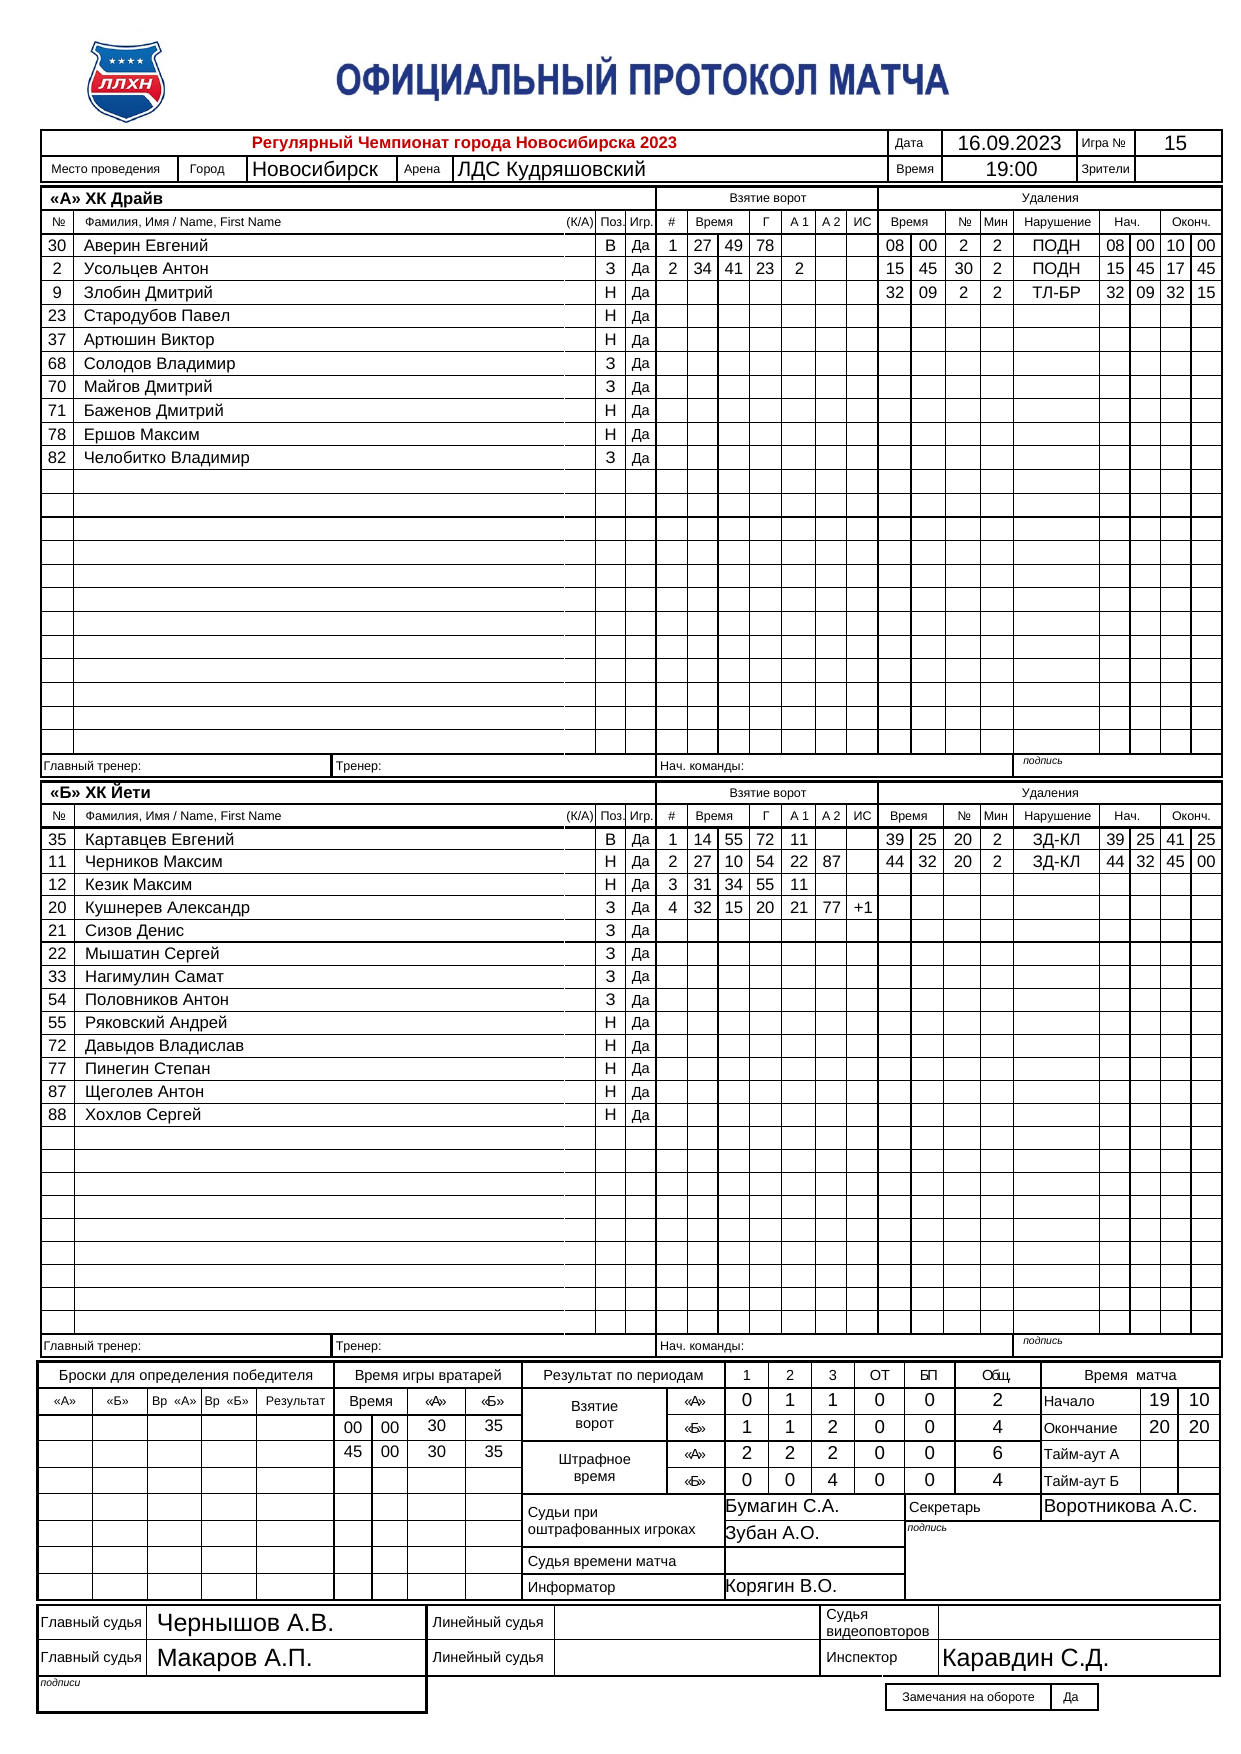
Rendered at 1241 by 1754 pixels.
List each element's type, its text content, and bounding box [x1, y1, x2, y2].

table_cell [565, 446, 595, 469]
table_cell [1100, 1288, 1129, 1310]
table_cell [946, 376, 980, 398]
table_cell [75, 1265, 564, 1287]
table_cell [981, 1311, 1013, 1333]
table_cell [816, 989, 846, 1011]
table_cell 23 [42, 305, 73, 327]
table_cell Солодов Владимир [74, 352, 564, 374]
table_cell Новосибирск [248, 157, 396, 181]
table_cell [1161, 966, 1190, 987]
table_cell [944, 1288, 980, 1310]
table_cell [879, 446, 910, 469]
table_cell [688, 352, 717, 374]
table_cell Зрители [1078, 157, 1134, 181]
table_cell [782, 1035, 815, 1057]
table_cell Кушнерев Александр [75, 896, 564, 918]
table_cell [816, 470, 846, 493]
table_cell [1161, 565, 1190, 587]
table_cell [750, 494, 781, 516]
table_cell [879, 1173, 910, 1195]
table_header Общ. [956, 1363, 1040, 1387]
table_cell 10 [719, 850, 749, 872]
table_cell [1131, 1219, 1160, 1241]
table_cell [879, 636, 910, 658]
table_cell [565, 989, 595, 1011]
table_cell З [596, 989, 625, 1011]
table_cell Главный судья [39, 1606, 146, 1639]
table_cell [42, 1127, 74, 1149]
table_cell [1131, 683, 1160, 706]
table_cell [912, 518, 945, 540]
table_cell Да [626, 235, 655, 256]
table_cell Н [596, 305, 625, 327]
table_cell З [596, 896, 625, 918]
table_cell [946, 683, 980, 706]
table_cell [879, 683, 910, 706]
table_cell [847, 257, 877, 280]
table_cell [946, 494, 980, 516]
table_header Удаления [879, 783, 1221, 803]
table_cell [148, 1441, 201, 1467]
table_cell [946, 707, 980, 729]
table_cell [879, 943, 910, 964]
table_cell [847, 1058, 877, 1079]
table_cell Артюшин Виктор [74, 328, 564, 351]
table_cell З [596, 966, 625, 987]
table_cell [816, 683, 846, 706]
table_cell [1192, 399, 1221, 422]
table_cell [847, 235, 877, 256]
table_cell [565, 1288, 595, 1310]
table_cell [565, 943, 595, 964]
table_cell [847, 943, 877, 964]
table_cell [688, 943, 717, 964]
table_cell [939, 1606, 1219, 1639]
table_cell [688, 612, 717, 634]
table_cell [1136, 157, 1221, 181]
table_cell 0 [769, 1468, 811, 1493]
table_cell [657, 494, 687, 516]
table_cell [1100, 966, 1129, 987]
table_cell 22 [42, 943, 74, 964]
table_cell [981, 636, 1013, 658]
table_cell 39 [879, 829, 910, 849]
table_cell Н [596, 281, 625, 303]
table_cell Штрафное время [523, 1442, 666, 1493]
table_cell «Б» [93, 1389, 147, 1413]
table_cell [75, 1219, 564, 1241]
table_cell [565, 1127, 595, 1149]
table_cell [1014, 446, 1099, 469]
table_cell [719, 565, 749, 587]
table_cell [981, 518, 1013, 540]
table_cell [596, 659, 625, 682]
table_cell [688, 305, 717, 327]
table_cell [1192, 730, 1221, 753]
table_cell [1014, 943, 1099, 964]
table_cell [1131, 565, 1160, 587]
table_cell [688, 1012, 717, 1033]
table_cell [688, 1058, 717, 1079]
table_cell подпись [1014, 755, 1221, 776]
table_cell [373, 1468, 407, 1493]
table_cell [816, 588, 846, 611]
table_cell Да [626, 376, 655, 398]
table_cell [1161, 920, 1190, 941]
table_cell Да [626, 829, 655, 849]
table_cell 2 [946, 281, 980, 303]
table_cell Нач. [1100, 211, 1160, 233]
table_cell [565, 966, 595, 987]
table_cell [847, 423, 877, 445]
table_cell [847, 1127, 877, 1149]
table_cell [596, 1196, 625, 1218]
table_cell [847, 829, 877, 849]
table_cell [1100, 659, 1129, 682]
table_cell 1 [769, 1389, 811, 1413]
table_cell [74, 541, 564, 564]
table_cell [750, 1104, 781, 1126]
table_cell [912, 659, 945, 682]
table_cell 39 [1100, 829, 1129, 849]
table_cell Да [626, 1058, 655, 1079]
table_cell [1100, 1196, 1129, 1218]
table_cell [816, 636, 846, 658]
table_cell [912, 376, 945, 398]
table_cell [782, 518, 815, 540]
table_cell [912, 612, 945, 634]
table_header 15 [1136, 131, 1221, 155]
table_cell [912, 1288, 943, 1310]
table_cell [782, 1150, 815, 1172]
table_cell Н [596, 1035, 625, 1057]
table_cell [1131, 636, 1160, 658]
table_header БП [905, 1363, 954, 1387]
table_cell [1192, 896, 1221, 918]
table_cell [657, 683, 687, 706]
table_cell Н [596, 1058, 625, 1079]
table_cell [816, 829, 846, 849]
table_cell [373, 1574, 407, 1599]
table_cell [879, 565, 910, 587]
table_cell [1100, 1173, 1129, 1195]
table_cell 32 [1161, 281, 1190, 303]
table_cell Корягин В.О. [726, 1575, 904, 1599]
table_cell [847, 518, 877, 540]
table_cell [1192, 494, 1221, 516]
table_cell подпись [1014, 1335, 1221, 1356]
table_cell (К/А) [565, 805, 595, 826]
table_cell [688, 588, 717, 611]
table_cell [879, 494, 910, 516]
table_cell [1014, 305, 1099, 327]
table_cell 0 [855, 1389, 904, 1413]
table_cell [1014, 541, 1099, 564]
table_cell [1131, 1265, 1160, 1287]
table_cell [42, 707, 73, 729]
table_cell [1131, 1058, 1160, 1079]
table_cell Картавцев Евгений [75, 829, 564, 849]
table_cell [1014, 707, 1099, 729]
table_cell 32 [879, 281, 910, 303]
table_cell [202, 1547, 256, 1573]
table_cell [879, 1265, 910, 1287]
table_cell [981, 1012, 1013, 1033]
table_cell 72 [750, 829, 781, 849]
table_cell [1161, 588, 1190, 611]
table_cell [596, 1265, 625, 1287]
table_cell Н [596, 1012, 625, 1033]
table_header Взятие ворот [657, 188, 877, 209]
table_cell [719, 1104, 749, 1126]
table_cell 0 [905, 1389, 954, 1413]
table_cell [912, 1035, 943, 1057]
table_cell [847, 1219, 877, 1241]
table_cell [912, 423, 945, 445]
table_cell Да [626, 257, 655, 280]
table_cell 54 [42, 989, 74, 1011]
table_cell [93, 1416, 147, 1440]
table_cell 4 [956, 1468, 1040, 1493]
table_cell [74, 659, 564, 682]
table_cell [626, 470, 655, 493]
table_cell [1192, 966, 1221, 987]
table_cell [565, 612, 595, 634]
table_cell [1192, 1104, 1221, 1126]
table_cell подпись [906, 1522, 1219, 1599]
table_cell [981, 1081, 1013, 1103]
table_cell [74, 730, 564, 753]
table_header Регулярный Чемпионат города Новосибирска 2023 [42, 131, 887, 155]
table_cell [782, 1219, 815, 1241]
table_cell Судья времени матча [523, 1548, 724, 1573]
table_cell [847, 1104, 877, 1126]
table_cell [74, 565, 564, 587]
table_cell [750, 966, 781, 987]
table_cell [816, 1150, 846, 1172]
table_cell [816, 920, 846, 941]
table_cell [981, 943, 1013, 964]
table_cell [847, 989, 877, 1011]
table_cell [657, 541, 687, 564]
table_cell [782, 1058, 815, 1079]
table_cell [1131, 446, 1160, 469]
table_cell [879, 1081, 910, 1103]
table_cell 00 [373, 1441, 407, 1467]
table_cell [944, 1058, 980, 1079]
table_cell [816, 1104, 846, 1126]
table_cell [565, 352, 595, 374]
table_cell [657, 1150, 687, 1172]
table_cell [565, 1196, 595, 1218]
table_cell Стародубов Павел [74, 305, 564, 327]
table_cell [782, 989, 815, 1011]
table_cell [1014, 1288, 1099, 1310]
table_cell 88 [42, 1104, 74, 1126]
table_cell [1192, 1173, 1221, 1195]
table_cell [1131, 707, 1160, 729]
table_cell [1192, 1035, 1221, 1057]
table_cell [750, 281, 781, 303]
table_cell [847, 1196, 877, 1218]
table_cell [1014, 376, 1099, 398]
table_cell 2 [981, 235, 1013, 256]
table_cell [719, 707, 749, 729]
table_cell [879, 920, 910, 941]
table_cell А 1 [782, 211, 815, 233]
table_cell 34 [719, 874, 749, 895]
table_cell [1100, 541, 1129, 564]
table_cell [782, 352, 815, 374]
table_cell З [596, 257, 625, 280]
table_cell Окончание [1042, 1415, 1140, 1440]
table_cell [912, 966, 943, 987]
table_cell [626, 565, 655, 587]
table_cell [93, 1574, 147, 1599]
table_header Дата [889, 131, 941, 155]
table_cell [912, 1265, 943, 1287]
table_cell [1100, 1104, 1129, 1126]
table_cell З [596, 943, 625, 964]
table_cell [626, 518, 655, 540]
table_cell [782, 1127, 815, 1149]
table_cell [1100, 874, 1129, 895]
table_cell 3 [657, 874, 687, 895]
table_cell [1192, 612, 1221, 634]
table_cell 71 [42, 399, 73, 422]
table_cell [565, 1150, 595, 1172]
table_cell [719, 1150, 749, 1172]
table_cell 77 [816, 896, 846, 918]
table_cell 14 [688, 829, 717, 849]
table_cell [847, 399, 877, 422]
table_cell [335, 1468, 371, 1493]
table_cell [912, 636, 945, 658]
table_cell [782, 707, 815, 729]
table_cell [981, 966, 1013, 987]
table_cell № [42, 805, 74, 826]
table_cell [565, 541, 595, 564]
table_cell [688, 1242, 717, 1264]
table_cell [1192, 636, 1221, 658]
table_cell [981, 1196, 1013, 1218]
table_cell [847, 1288, 877, 1310]
table_cell 45 [912, 257, 945, 280]
table_cell «А» [39, 1389, 92, 1413]
table_cell Да [626, 352, 655, 374]
table_cell [335, 1574, 371, 1599]
table_cell [981, 707, 1013, 729]
table_cell Воротникова А.С. [1042, 1495, 1219, 1520]
table_cell [912, 874, 943, 895]
table_cell Челобитко Владимир [74, 446, 564, 469]
table_cell [719, 920, 749, 941]
table_cell [847, 565, 877, 587]
table_cell [688, 920, 717, 941]
table_cell [847, 1012, 877, 1033]
table_cell [912, 541, 945, 564]
table_cell [816, 659, 846, 682]
table_cell [1192, 1081, 1221, 1103]
table_cell 25 [1192, 829, 1221, 849]
table_cell № [944, 805, 980, 826]
table_cell [1161, 328, 1190, 351]
table_cell [782, 1265, 815, 1287]
table_cell [565, 470, 595, 493]
table_cell 20 [1179, 1415, 1219, 1440]
table_cell [596, 1242, 625, 1264]
table_cell [912, 1104, 943, 1126]
table_cell [1131, 328, 1160, 351]
table_cell [847, 494, 877, 516]
table_cell [688, 1081, 717, 1103]
table_cell Да [626, 281, 655, 303]
table_cell [719, 376, 749, 398]
table_cell [944, 1127, 980, 1149]
table_cell [946, 423, 980, 445]
table_cell [1161, 636, 1190, 658]
table_cell [879, 612, 910, 634]
table_cell [847, 850, 877, 872]
table_cell [981, 423, 1013, 445]
table_cell 70 [42, 376, 73, 398]
table_cell [335, 1494, 371, 1520]
table_cell [719, 352, 749, 374]
table_cell 09 [912, 281, 945, 303]
table_cell [626, 1219, 655, 1241]
table_cell [202, 1494, 256, 1520]
table_cell [657, 565, 687, 587]
table_cell [74, 470, 564, 493]
table_cell [782, 966, 815, 987]
table_cell З [596, 376, 625, 398]
table_cell [74, 612, 564, 634]
table_cell [1100, 494, 1129, 516]
table_cell 41 [719, 257, 749, 280]
table_cell 2 [812, 1442, 854, 1467]
table_cell [257, 1494, 333, 1520]
table_cell Да [626, 423, 655, 445]
table_cell [750, 1173, 781, 1195]
table_cell [912, 1150, 943, 1172]
table_cell [782, 1288, 815, 1310]
table_cell [1100, 1012, 1129, 1033]
table_cell Черников Максим [75, 850, 564, 872]
table_cell 55 [719, 829, 749, 849]
table_cell Время [879, 211, 945, 233]
table_cell [1131, 494, 1160, 516]
table_cell [626, 1242, 655, 1264]
table_cell [565, 257, 595, 280]
table_cell [1131, 352, 1160, 374]
table_cell [719, 423, 749, 445]
table_cell [657, 1219, 687, 1241]
table_cell Сизов Денис [75, 920, 564, 941]
table_cell 44 [1100, 850, 1129, 872]
table_cell [719, 1081, 749, 1103]
table_cell Начало [1042, 1389, 1140, 1413]
table_cell [1014, 470, 1099, 493]
table_cell 20 [944, 829, 980, 849]
table_cell 2 [726, 1442, 768, 1467]
table_cell [782, 920, 815, 941]
table_cell [1192, 1150, 1221, 1172]
table_cell [912, 896, 943, 918]
table_cell [565, 494, 595, 516]
table_cell [981, 920, 1013, 941]
table_cell [750, 352, 781, 374]
table_cell Поз. [596, 211, 625, 233]
table_cell [596, 541, 625, 564]
table_cell [1014, 1127, 1099, 1149]
table_cell [719, 1242, 749, 1264]
table_cell [946, 328, 980, 351]
table_cell [719, 1265, 749, 1287]
table_cell [750, 1219, 781, 1241]
table_cell Игр. [626, 805, 655, 826]
table_cell [816, 1196, 846, 1218]
table_cell [657, 305, 687, 327]
table_cell 45 [1131, 257, 1160, 280]
table_cell [1161, 1058, 1190, 1079]
table_cell Да [626, 943, 655, 964]
table_cell [944, 1173, 980, 1195]
table_cell [719, 588, 749, 611]
table_cell [1131, 659, 1160, 682]
table_cell [879, 707, 910, 729]
table_cell [879, 352, 910, 374]
table_cell Оконч. [1161, 805, 1221, 826]
table_cell [688, 328, 717, 351]
table_cell [596, 636, 625, 658]
table_cell 0 [855, 1442, 904, 1467]
table_cell А 1 [782, 805, 815, 826]
table_cell [688, 281, 717, 303]
table_cell [75, 1150, 564, 1172]
table_cell 31 [688, 874, 717, 895]
table_cell [1192, 943, 1221, 964]
table_cell [912, 707, 945, 729]
table_cell [202, 1521, 256, 1546]
table_cell [719, 636, 749, 658]
table_cell [719, 446, 749, 469]
table_cell [750, 1012, 781, 1033]
table_cell [816, 943, 846, 964]
table_cell Игр. [626, 211, 655, 233]
table_cell [912, 1196, 943, 1218]
table_cell [1100, 1035, 1129, 1057]
table_cell [847, 920, 877, 941]
table_cell [1131, 588, 1160, 611]
table_cell [981, 399, 1013, 422]
table_cell [912, 1058, 943, 1079]
table_cell [626, 494, 655, 516]
table_cell [1192, 683, 1221, 706]
table_cell [688, 966, 717, 987]
table_cell [912, 470, 945, 493]
table_header Удаления [879, 188, 1221, 209]
table_cell Кезик Максим [75, 874, 564, 895]
table_cell [816, 352, 846, 374]
table_cell [657, 943, 687, 964]
table_cell [565, 1219, 595, 1241]
table_cell [1192, 588, 1221, 611]
table_cell 6 [956, 1442, 1040, 1467]
table_cell [816, 730, 846, 753]
table_cell [981, 494, 1013, 516]
table_cell ИС [847, 805, 877, 826]
table_cell 0 [905, 1415, 954, 1440]
table_cell [1192, 518, 1221, 540]
table_cell Да [626, 920, 655, 941]
table_cell 25 [1131, 829, 1160, 849]
table_cell [1014, 874, 1099, 895]
table_cell [657, 1012, 687, 1033]
table_cell [750, 1265, 781, 1287]
table_cell 0 [855, 1468, 904, 1493]
table_cell [42, 612, 73, 634]
table_cell [719, 1196, 749, 1218]
table_cell [1100, 1058, 1129, 1079]
table_cell 0 [726, 1389, 768, 1413]
table_cell [750, 470, 781, 493]
table_cell [657, 989, 687, 1011]
table_cell [657, 1311, 687, 1333]
table_cell [1014, 1058, 1099, 1079]
table_cell [428, 1677, 882, 1711]
table_cell [981, 874, 1013, 895]
table_cell [565, 730, 595, 753]
table_cell [1131, 612, 1160, 634]
table_cell [879, 305, 910, 327]
table_cell (К/А) [565, 211, 595, 233]
table_cell [565, 659, 595, 682]
table_cell [782, 494, 815, 516]
table_cell [657, 612, 687, 634]
table_cell [981, 896, 1013, 918]
table_header «Б» ХК Йети [42, 783, 655, 803]
table_cell [719, 399, 749, 422]
table_cell [688, 423, 717, 445]
table_cell [750, 636, 781, 658]
table_cell [782, 636, 815, 658]
table_cell [1014, 328, 1099, 351]
table_cell [944, 1150, 980, 1172]
table_cell [148, 1468, 201, 1493]
table_cell [1161, 470, 1190, 493]
table_cell [719, 1311, 749, 1333]
table_cell [750, 943, 781, 964]
table_cell [74, 707, 564, 729]
table_cell [1141, 1468, 1177, 1493]
table_cell [1014, 1219, 1099, 1241]
table_cell [42, 1196, 74, 1218]
table_cell [1192, 1311, 1221, 1333]
table_cell [816, 235, 846, 256]
table_cell [626, 730, 655, 753]
table_cell 35 [466, 1416, 521, 1440]
table_cell 78 [750, 235, 781, 256]
table_cell Да [626, 446, 655, 469]
table_header Взятие ворот [657, 783, 877, 803]
table_cell [408, 1521, 465, 1546]
table_cell [782, 683, 815, 706]
table_cell [750, 376, 781, 398]
table_cell [912, 446, 945, 469]
table_cell [879, 966, 910, 987]
table_cell ПОДН [1014, 257, 1099, 280]
table_cell [42, 1173, 74, 1195]
table_cell [1131, 1173, 1160, 1195]
table_cell [750, 1058, 781, 1079]
table_cell [335, 1547, 371, 1573]
table_cell [750, 1242, 781, 1264]
table_cell [879, 1219, 910, 1241]
table_cell [555, 1640, 819, 1675]
table_cell 2 [782, 257, 815, 280]
table_cell Да [626, 305, 655, 327]
table_cell [750, 1127, 781, 1149]
table_cell [1014, 989, 1099, 1011]
table_cell [1100, 1265, 1129, 1287]
table_cell [944, 943, 980, 964]
table_cell [257, 1574, 333, 1599]
table_cell [1161, 1173, 1190, 1195]
table_cell 00 [373, 1416, 407, 1440]
table_cell [626, 1196, 655, 1218]
table_cell [565, 1035, 595, 1057]
table_cell [912, 565, 945, 587]
table_cell [879, 1035, 910, 1057]
table_cell 68 [42, 352, 73, 374]
table_cell 0 [905, 1442, 954, 1467]
table_cell [782, 1081, 815, 1103]
table_cell [565, 1058, 595, 1079]
table_cell [981, 1104, 1013, 1126]
table_cell [847, 1311, 877, 1333]
table_cell [466, 1547, 521, 1573]
table_cell Город [179, 157, 246, 181]
table_cell [1014, 636, 1099, 658]
table_cell [782, 399, 815, 422]
table_cell [1192, 376, 1221, 398]
table_cell [1131, 1196, 1160, 1218]
table_cell [1192, 920, 1221, 941]
table_header 2 [769, 1363, 811, 1387]
table_cell [373, 1494, 407, 1520]
table_cell [847, 730, 877, 753]
table_cell З [596, 352, 625, 374]
table_cell [912, 683, 945, 706]
table_cell [912, 989, 943, 1011]
table_cell [912, 1127, 943, 1149]
table_cell [981, 1219, 1013, 1241]
table_cell Зубан А.О. [726, 1521, 904, 1546]
table_cell [816, 1127, 846, 1149]
table_cell Вр «Б» [202, 1389, 256, 1413]
table_cell [1100, 565, 1129, 587]
table_cell [1100, 896, 1129, 918]
table_cell [1192, 470, 1221, 493]
table_cell [93, 1547, 147, 1573]
table_cell [74, 636, 564, 658]
table_cell [879, 874, 910, 895]
table_cell [257, 1416, 333, 1440]
table_cell [719, 1058, 749, 1079]
table_cell 35 [42, 829, 74, 849]
table_cell [596, 1173, 625, 1195]
table_cell [688, 470, 717, 493]
table_cell [1192, 565, 1221, 587]
table_cell [719, 943, 749, 964]
table_cell 37 [42, 328, 73, 351]
table_cell [1131, 1104, 1160, 1126]
table_cell [816, 565, 846, 587]
table_cell [1192, 989, 1221, 1011]
table_cell [1100, 423, 1129, 445]
table_cell [1192, 1196, 1221, 1218]
table_cell 2 [657, 850, 687, 872]
table_cell [626, 659, 655, 682]
table_cell А 2 [816, 805, 846, 826]
table_cell Мин [981, 211, 1013, 233]
table_cell [1131, 966, 1160, 987]
table_cell [782, 446, 815, 469]
table_cell «Б » [466, 1389, 521, 1413]
table_cell [657, 659, 687, 682]
table_cell [719, 1127, 749, 1149]
table_cell [944, 874, 980, 895]
table_cell [912, 494, 945, 516]
table_cell [719, 1012, 749, 1033]
table_cell [750, 707, 781, 729]
table_cell [1100, 470, 1129, 493]
table_cell [782, 281, 815, 303]
table_cell [657, 446, 687, 469]
table_header Время игры вратарей [335, 1363, 521, 1387]
table_cell [596, 683, 625, 706]
table_cell [816, 257, 846, 280]
table_cell [946, 612, 980, 634]
table_cell 2 [981, 850, 1013, 872]
table_cell Тайм-аут Б [1042, 1468, 1140, 1493]
table_cell [657, 1081, 687, 1103]
table_cell [42, 1219, 74, 1241]
table_cell [1014, 565, 1099, 587]
table_cell [1014, 1012, 1099, 1033]
table_cell [1161, 518, 1190, 540]
table_cell Главный судья [39, 1640, 146, 1675]
table_cell 22 [782, 850, 815, 872]
table_cell [1014, 423, 1099, 445]
table_cell [719, 966, 749, 987]
table_cell 2 [981, 257, 1013, 280]
table_cell [565, 328, 595, 351]
table_cell [750, 565, 781, 587]
table_cell [981, 470, 1013, 493]
table_cell [565, 1012, 595, 1033]
table_cell 44 [879, 850, 910, 872]
table_cell [565, 281, 595, 303]
table_cell [719, 1219, 749, 1241]
table_cell [981, 659, 1013, 682]
table_cell [981, 328, 1013, 351]
table_cell 30 [408, 1416, 465, 1440]
table_cell [1161, 423, 1190, 445]
table_cell [148, 1521, 201, 1546]
table_cell [1161, 612, 1190, 634]
table_cell [1161, 989, 1190, 1011]
table_cell [596, 518, 625, 540]
table_cell Арена [398, 157, 452, 181]
table_cell [816, 707, 846, 729]
table_cell Время [889, 157, 941, 181]
table_cell [782, 1173, 815, 1195]
table_cell [688, 989, 717, 1011]
table_cell [657, 707, 687, 729]
table_cell [1131, 1012, 1160, 1033]
table_cell [565, 305, 595, 327]
table_cell [912, 328, 945, 351]
table_cell [750, 541, 781, 564]
table_cell [75, 1173, 564, 1195]
table_cell [1131, 376, 1160, 398]
table_cell [1099, 1682, 1220, 1711]
table_cell [565, 1081, 595, 1103]
table_cell 30 [42, 235, 73, 256]
table_cell [782, 612, 815, 634]
table_cell [657, 1173, 687, 1195]
table_cell 30 [946, 257, 980, 280]
table_header 1 [726, 1363, 768, 1387]
table_cell [847, 612, 877, 634]
table_cell 19 [1141, 1389, 1177, 1413]
table_cell [1131, 896, 1160, 918]
table_cell 55 [750, 874, 781, 895]
table_cell 15 [719, 896, 749, 918]
table_cell [750, 1311, 781, 1333]
table_cell [148, 1574, 201, 1599]
table_cell [981, 1035, 1013, 1057]
table_cell [719, 730, 749, 753]
table_cell [688, 659, 717, 682]
table_cell Линейный судья [428, 1606, 554, 1639]
table_cell [879, 1196, 910, 1218]
table_cell [596, 612, 625, 634]
table_cell [1161, 943, 1190, 964]
table_cell [944, 1265, 980, 1287]
table_cell [782, 470, 815, 493]
table_cell [1100, 1081, 1129, 1103]
table_cell [981, 1173, 1013, 1195]
table_cell Макаров А.П. [147, 1640, 425, 1675]
table_cell [750, 1288, 781, 1310]
table_cell [981, 683, 1013, 706]
table_cell [1192, 1127, 1221, 1149]
table_cell [1100, 328, 1129, 351]
table_cell [39, 1494, 92, 1520]
table_cell [981, 588, 1013, 611]
table_cell [1014, 1035, 1099, 1057]
table_cell [1131, 399, 1160, 422]
table_cell [75, 1242, 564, 1264]
table_cell [688, 1196, 717, 1218]
table_cell [1131, 305, 1160, 327]
table_cell [688, 1219, 717, 1241]
table_cell [847, 588, 877, 611]
table_cell [946, 518, 980, 540]
table_cell [782, 1196, 815, 1218]
table_cell [946, 305, 980, 327]
table_cell [1014, 730, 1099, 753]
table_cell [626, 1265, 655, 1287]
table_cell [879, 376, 910, 398]
table_cell [719, 1288, 749, 1310]
table_cell [1192, 1219, 1221, 1241]
table_cell [1161, 1127, 1190, 1149]
table_cell [202, 1574, 256, 1599]
table_cell Время [688, 805, 749, 826]
table_cell [782, 328, 815, 351]
table_cell [1014, 588, 1099, 611]
table_cell [657, 1265, 687, 1287]
table_cell [596, 494, 625, 516]
table_cell [816, 328, 846, 351]
table_cell [657, 399, 687, 422]
table_cell [1161, 683, 1190, 706]
table_cell [688, 1127, 717, 1149]
table_cell Судья видеоповторов [821, 1606, 938, 1639]
table_cell [257, 1547, 333, 1573]
table_cell В [596, 829, 625, 849]
table_cell [847, 1150, 877, 1172]
table_cell 10 [1161, 235, 1190, 256]
table_cell Да [626, 399, 655, 422]
table_cell [565, 376, 595, 398]
table_cell [626, 636, 655, 658]
table_cell [879, 399, 910, 422]
table_cell Да [626, 1012, 655, 1033]
table_cell Н [596, 874, 625, 895]
table_cell Хохлов Сергей [75, 1104, 564, 1126]
table_cell [847, 446, 877, 469]
table_cell [1131, 1311, 1160, 1333]
table_cell Н [596, 1081, 625, 1103]
table_cell [981, 1058, 1013, 1079]
table_cell [981, 612, 1013, 634]
table_cell [1131, 989, 1160, 1011]
table_cell [657, 730, 687, 753]
table_cell Секретарь [906, 1495, 1040, 1520]
table_cell [202, 1416, 256, 1440]
table_cell [816, 874, 846, 895]
table_cell [719, 683, 749, 706]
table_cell Время [879, 805, 943, 826]
table_cell [626, 1173, 655, 1195]
table_cell 11 [42, 850, 74, 872]
table_cell [1161, 305, 1190, 327]
table_cell [944, 1012, 980, 1033]
table_cell Инспектор [821, 1640, 938, 1675]
table_cell [39, 1468, 92, 1493]
table_cell [596, 470, 625, 493]
table_cell [879, 1311, 910, 1333]
table_cell [750, 920, 781, 941]
table_cell [657, 1196, 687, 1218]
table_cell Главный тренер: [42, 1335, 330, 1356]
table_cell 19:00 [943, 157, 1076, 181]
table_cell Главный тренер: [42, 755, 330, 776]
table_cell [912, 588, 945, 611]
table_cell [565, 683, 595, 706]
table_cell Информатор [523, 1575, 724, 1599]
table_cell [1192, 1265, 1221, 1287]
table_cell [847, 1035, 877, 1057]
table_cell 55 [42, 1012, 74, 1033]
table_cell [596, 1311, 625, 1333]
table_cell Щеголев Антон [75, 1081, 564, 1103]
table_cell 1 [657, 829, 687, 849]
table_cell [782, 1242, 815, 1264]
table_cell [1131, 423, 1160, 445]
table_cell [1131, 874, 1160, 895]
table_cell 20 [944, 850, 980, 872]
table_cell [879, 1104, 910, 1126]
table_cell [944, 966, 980, 987]
table_cell [816, 494, 846, 516]
table_cell Фамилия, Имя / Name, First Name [74, 211, 565, 233]
table_cell Половников Антон [75, 989, 564, 1011]
table_cell [879, 659, 910, 682]
table_cell [816, 281, 846, 303]
table_cell [944, 920, 980, 941]
table_cell Н [596, 850, 625, 872]
table_cell [1100, 730, 1129, 753]
table_cell [1014, 1196, 1099, 1218]
table_cell [944, 1104, 980, 1126]
table_cell [946, 399, 980, 422]
table_cell Да [626, 1035, 655, 1057]
table_cell 1 [769, 1415, 811, 1440]
table_cell [1192, 305, 1221, 327]
table_header Да [1052, 1685, 1097, 1709]
table_cell [944, 1196, 980, 1218]
table_cell [750, 612, 781, 634]
table_cell [719, 989, 749, 1011]
table_cell Мышатин Сергей [75, 943, 564, 964]
table_cell 00 [1192, 850, 1221, 872]
table_cell Ряковский Андрей [75, 1012, 564, 1033]
table_cell [688, 565, 717, 587]
table_cell [944, 896, 980, 918]
table_cell [657, 423, 687, 445]
table_cell [1014, 1081, 1099, 1103]
table_cell [1131, 1127, 1160, 1149]
table_cell 4 [812, 1468, 854, 1493]
table_cell [944, 1311, 980, 1333]
table_cell [816, 399, 846, 422]
table_cell [1179, 1468, 1219, 1493]
table_cell [946, 730, 980, 753]
table_cell [1161, 376, 1190, 398]
table_cell Да [626, 896, 655, 918]
table_cell [688, 636, 717, 658]
table_cell З [596, 446, 625, 469]
table_cell [750, 423, 781, 445]
table_cell [750, 305, 781, 327]
table_cell +1 [847, 896, 877, 918]
table_cell № [42, 211, 73, 233]
table_cell [879, 328, 910, 351]
table_cell [596, 1150, 625, 1172]
table_cell [1131, 1150, 1160, 1172]
table_cell [946, 470, 980, 493]
table_cell [719, 328, 749, 351]
table_cell # [657, 805, 687, 826]
table_cell [93, 1441, 147, 1467]
table_cell [688, 683, 717, 706]
table_cell 45 [335, 1441, 371, 1467]
table_cell [42, 683, 73, 706]
table_cell [719, 281, 749, 303]
table_cell [1100, 636, 1129, 658]
table_cell [1192, 874, 1221, 895]
table_cell [816, 541, 846, 564]
table_cell [782, 423, 815, 445]
table_cell [565, 707, 595, 729]
table_cell Да [626, 989, 655, 1011]
table_cell [657, 1058, 687, 1079]
table_cell [879, 1012, 910, 1033]
table_cell [408, 1574, 465, 1599]
table_cell 4 [657, 896, 687, 918]
table_cell [1161, 659, 1190, 682]
table_cell 33 [42, 966, 74, 987]
table_cell [688, 1311, 717, 1333]
table_cell [657, 1035, 687, 1057]
table_cell [1014, 1150, 1099, 1172]
table_cell [847, 1081, 877, 1103]
table_cell [719, 470, 749, 493]
table_cell [1014, 920, 1099, 941]
table_cell [782, 305, 815, 327]
table_cell [816, 423, 846, 445]
table_cell [42, 1311, 74, 1333]
table_cell [626, 1150, 655, 1172]
table_cell [1131, 1081, 1160, 1103]
table_cell [981, 989, 1013, 1011]
table_cell [782, 659, 815, 682]
table_cell [688, 1150, 717, 1172]
table_cell [782, 943, 815, 964]
table_header Игра № [1078, 131, 1134, 155]
table_cell Да [626, 966, 655, 987]
table_cell [782, 541, 815, 564]
table_cell [1014, 683, 1099, 706]
table_cell 0 [855, 1415, 904, 1440]
table_cell [626, 1311, 655, 1333]
table_cell [847, 281, 877, 303]
table_cell 32 [1100, 281, 1129, 303]
table_cell [750, 518, 781, 540]
table_cell [42, 1242, 74, 1264]
table_cell [688, 1288, 717, 1310]
table_cell [1192, 1242, 1221, 1264]
table_cell [1014, 896, 1099, 918]
table_cell [1161, 399, 1190, 422]
table_cell [847, 541, 877, 564]
table_cell [657, 920, 687, 941]
table_cell «Б» [668, 1468, 724, 1493]
table_cell [782, 588, 815, 611]
table_cell [74, 683, 564, 706]
table_cell З [596, 920, 625, 941]
table_cell [879, 989, 910, 1011]
table_cell [1014, 1242, 1099, 1264]
table_cell [408, 1494, 465, 1520]
table_cell [1100, 1150, 1129, 1172]
table_cell [626, 683, 655, 706]
table_cell [912, 1081, 943, 1103]
table_cell [1100, 376, 1129, 398]
table_header Результат по периодам [523, 1363, 724, 1387]
table_cell [816, 612, 846, 634]
table_cell [1192, 328, 1221, 351]
table_cell [596, 707, 625, 729]
table_cell [202, 1468, 256, 1493]
table_cell Н [596, 399, 625, 422]
table_cell [1131, 518, 1160, 540]
table_cell [946, 565, 980, 587]
table_cell Бумагин С.А. [726, 1495, 904, 1520]
table_cell [1100, 399, 1129, 422]
table_cell 25 [912, 829, 943, 849]
table_cell [879, 588, 910, 611]
table_cell Место проведения [42, 157, 177, 181]
table_cell Вр «А» [148, 1389, 201, 1413]
table_cell [1192, 659, 1221, 682]
table_cell ЗД-КЛ [1014, 850, 1099, 872]
table_cell [1100, 588, 1129, 611]
table_cell 2 [946, 235, 980, 256]
table_cell [1100, 612, 1129, 634]
table_cell [981, 1265, 1013, 1287]
table_cell [1161, 1035, 1190, 1057]
table_cell [816, 1081, 846, 1103]
table_cell [596, 1288, 625, 1310]
table_cell [257, 1521, 333, 1546]
table_cell [565, 423, 595, 445]
table_cell [596, 1127, 625, 1149]
table_cell 08 [879, 235, 910, 256]
table_cell [93, 1521, 147, 1546]
table_cell подписи [39, 1677, 425, 1711]
table_cell 20 [42, 896, 74, 918]
table_cell «Б» [668, 1415, 724, 1440]
table_cell [981, 352, 1013, 374]
table_cell Тренер: [333, 1335, 655, 1356]
table_cell Злобин Дмитрий [74, 281, 564, 303]
table_cell ПОДН [1014, 235, 1099, 256]
table_cell [688, 541, 717, 564]
table_cell [39, 1574, 92, 1599]
table_cell [847, 1265, 877, 1287]
table_cell [981, 730, 1013, 753]
table_cell [1192, 423, 1221, 445]
table_cell [626, 707, 655, 729]
table_cell [750, 446, 781, 469]
table_cell [1131, 920, 1160, 941]
table_cell [981, 1127, 1013, 1149]
table_cell 1 [657, 235, 687, 256]
table_cell [42, 636, 73, 658]
table_cell [816, 1242, 846, 1264]
table_cell 4 [956, 1415, 1040, 1440]
table_cell 2 [956, 1389, 1040, 1413]
table_cell [1100, 1219, 1129, 1241]
table_cell 0 [905, 1468, 954, 1493]
table_cell 15 [879, 257, 910, 280]
table_cell 10 [1179, 1389, 1219, 1413]
table_cell [1014, 1104, 1099, 1126]
table_header Замечания на обороте [887, 1685, 1050, 1709]
table_cell [657, 470, 687, 493]
table_cell Нач. [1100, 805, 1160, 826]
table_cell [981, 1288, 1013, 1310]
table_cell [657, 636, 687, 658]
table_cell [1161, 541, 1190, 564]
table_cell [688, 376, 717, 398]
table_cell Нагимулин Самат [75, 966, 564, 987]
table_cell [1100, 518, 1129, 540]
table_cell В [596, 235, 625, 256]
table_cell Чернышов А.В. [147, 1606, 425, 1639]
table_cell [1161, 1311, 1190, 1333]
table_cell [816, 1012, 846, 1033]
table_cell [946, 659, 980, 682]
table_cell 20 [750, 896, 781, 918]
table_cell [912, 943, 943, 964]
table_cell [719, 305, 749, 327]
table_cell [1100, 683, 1129, 706]
table_cell [944, 1219, 980, 1241]
table_cell [42, 1288, 74, 1310]
table_cell [42, 588, 73, 611]
table_cell [719, 1035, 749, 1057]
table_cell [1131, 470, 1160, 493]
table_cell [657, 966, 687, 987]
table_cell [944, 989, 980, 1011]
table_cell 2 [657, 257, 687, 280]
table_cell [816, 966, 846, 987]
table_cell 78 [42, 423, 73, 445]
table_cell 00 [1131, 235, 1160, 256]
table_cell [1141, 1441, 1177, 1467]
table_header «А» ХК Драйв [42, 188, 655, 209]
table_cell [1131, 943, 1160, 964]
table_cell [1192, 446, 1221, 469]
table_cell «А» [408, 1389, 465, 1413]
table_cell Майгов Дмитрий [74, 376, 564, 398]
table_cell 2 [981, 281, 1013, 303]
table_cell Нач. команды: [657, 1335, 1012, 1356]
table_cell [1100, 1242, 1129, 1264]
table_cell Взятие ворот [523, 1389, 666, 1440]
table_cell [1100, 352, 1129, 374]
table_header 3 [812, 1363, 854, 1387]
table_cell [74, 518, 564, 540]
table_cell [626, 612, 655, 634]
table_cell [719, 518, 749, 540]
table_cell [879, 470, 910, 493]
table_cell [565, 399, 595, 422]
table_cell [981, 541, 1013, 564]
table_cell 11 [782, 829, 815, 849]
table_cell [596, 1219, 625, 1241]
table_cell [1014, 494, 1099, 516]
table_cell [782, 376, 815, 398]
table_cell [1161, 896, 1190, 918]
table_cell 2 [981, 829, 1013, 849]
table_cell [1161, 1150, 1190, 1172]
table_cell [42, 541, 73, 564]
table_cell [981, 446, 1013, 469]
table_cell [657, 588, 687, 611]
table_cell [39, 1521, 92, 1546]
table_cell [879, 1150, 910, 1172]
table_cell [981, 1242, 1013, 1264]
table_cell [1100, 305, 1129, 327]
table_cell [1131, 1035, 1160, 1057]
table_cell [879, 730, 910, 753]
table_cell [946, 352, 980, 374]
table_cell [42, 730, 73, 753]
table_cell [1100, 920, 1129, 941]
table_cell Аверин Евгений [74, 235, 564, 256]
table_cell [847, 376, 877, 398]
table_cell [1161, 874, 1190, 895]
table_cell [912, 1242, 943, 1264]
table_cell [782, 565, 815, 587]
table_cell [719, 494, 749, 516]
table_cell [750, 588, 781, 611]
table_cell [466, 1574, 521, 1599]
table_cell [42, 659, 73, 682]
table_cell [1100, 989, 1129, 1011]
table_cell [688, 730, 717, 753]
table_cell [39, 1547, 92, 1573]
table_cell [148, 1494, 201, 1520]
table_cell 21 [782, 896, 815, 918]
table_cell [912, 1311, 943, 1333]
table_cell [1161, 1081, 1190, 1103]
table_cell [883, 1677, 1220, 1681]
table_cell [981, 565, 1013, 587]
table_cell [1161, 1219, 1190, 1241]
table_cell [1161, 1196, 1190, 1218]
table_cell [657, 1127, 687, 1149]
table_cell [1192, 1058, 1221, 1079]
table_cell [1014, 1173, 1099, 1195]
table_cell [816, 1173, 846, 1195]
table_cell [912, 352, 945, 374]
table_cell А 2 [816, 211, 846, 233]
table_cell 45 [1192, 257, 1221, 280]
table_cell 20 [1141, 1415, 1177, 1440]
table_cell [466, 1521, 521, 1546]
table_cell [879, 1127, 910, 1149]
table_cell [847, 659, 877, 682]
table_cell 32 [688, 896, 717, 918]
table_cell [596, 588, 625, 611]
table_cell Судьи при оштрафованных игроках [523, 1495, 724, 1546]
table_cell [1131, 1288, 1160, 1310]
table_cell [912, 1173, 943, 1195]
table_cell [565, 636, 595, 658]
table_cell [847, 707, 877, 729]
table_cell [750, 1196, 781, 1218]
table_cell Каравдин С.Д. [939, 1640, 1219, 1675]
table_cell [750, 1081, 781, 1103]
table_cell 00 [912, 235, 945, 256]
table_cell 27 [688, 235, 717, 256]
table_cell Да [626, 1081, 655, 1103]
table_cell [565, 896, 595, 918]
table_cell [847, 352, 877, 374]
table_cell Да [626, 850, 655, 872]
table_cell [373, 1547, 407, 1573]
table_cell [847, 874, 877, 895]
table_cell [750, 1035, 781, 1057]
table_cell ЗД-КЛ [1014, 829, 1099, 849]
table_cell [912, 1219, 943, 1241]
table_cell [946, 446, 980, 469]
table_cell Поз. [596, 805, 625, 826]
table_cell 72 [42, 1035, 74, 1057]
table_cell 87 [816, 850, 846, 872]
table_cell [1014, 612, 1099, 634]
table_cell [565, 1173, 595, 1195]
table_cell [719, 1173, 749, 1195]
table_cell [1100, 446, 1129, 469]
table_cell Нарушение [1014, 805, 1099, 826]
table_cell [42, 494, 73, 516]
table_cell 35 [466, 1441, 521, 1467]
table_cell [1100, 1127, 1129, 1149]
table_cell [1131, 730, 1160, 753]
table_cell 23 [750, 257, 781, 280]
table_cell [782, 730, 815, 753]
table_cell 87 [42, 1081, 74, 1103]
table_cell [657, 1104, 687, 1126]
table_cell Время [688, 211, 749, 233]
table_cell [847, 966, 877, 987]
table_cell 41 [1161, 829, 1190, 849]
table_cell [944, 1081, 980, 1103]
table_cell [816, 1288, 846, 1310]
table_cell [879, 518, 910, 540]
table_cell [39, 1416, 92, 1440]
table_cell [1100, 1311, 1129, 1333]
table_cell [726, 1548, 904, 1573]
table_cell [782, 1104, 815, 1126]
table_cell 2 [769, 1442, 811, 1467]
table_cell [879, 423, 910, 445]
table_cell [688, 518, 717, 540]
table_cell [816, 1058, 846, 1079]
table_cell [202, 1441, 256, 1467]
table_cell [782, 235, 815, 256]
table_cell [39, 1441, 92, 1467]
table_cell [1161, 494, 1190, 516]
table_header Броски для определения победителя [39, 1363, 333, 1387]
table_cell [847, 328, 877, 351]
table_cell [1161, 730, 1190, 753]
table_cell [946, 541, 980, 564]
table_cell [657, 1288, 687, 1310]
table_cell 00 [1192, 235, 1221, 256]
table_cell [1131, 541, 1160, 564]
table_cell [912, 920, 943, 941]
table_cell [657, 352, 687, 374]
table_cell [1014, 399, 1099, 422]
table_cell 45 [1161, 850, 1190, 872]
table_cell Нач. команды: [657, 755, 1012, 776]
table_header 16.09.2023 [943, 131, 1076, 155]
table_cell Да [626, 874, 655, 895]
table_cell 15 [1100, 257, 1129, 280]
table_cell 54 [750, 850, 781, 872]
table_cell Н [596, 1104, 625, 1126]
table_cell [42, 565, 73, 587]
table_cell [1161, 1265, 1190, 1287]
table_cell 2 [42, 257, 73, 280]
table_cell Результат [257, 1389, 333, 1413]
table_cell [816, 376, 846, 398]
table_cell [148, 1416, 201, 1440]
table_cell Фамилия, Имя / Name, First Name [75, 805, 565, 826]
table_cell [565, 1242, 595, 1264]
table_cell [657, 281, 687, 303]
table_cell [1100, 943, 1129, 964]
table_cell [1161, 1288, 1190, 1310]
table_cell Давыдов Владислав [75, 1035, 564, 1057]
table_cell Н [596, 328, 625, 351]
table_cell [257, 1441, 333, 1467]
table_cell Г [750, 805, 781, 826]
table_cell [42, 1150, 74, 1172]
table_cell [1192, 1012, 1221, 1033]
table_cell [1014, 352, 1099, 374]
table_cell [750, 659, 781, 682]
table_cell [466, 1494, 521, 1520]
table_cell [688, 1173, 717, 1195]
table_cell Время [335, 1389, 407, 1413]
table_cell [1014, 659, 1099, 682]
table_header Время матча [1042, 1363, 1219, 1387]
table_cell [981, 305, 1013, 327]
table_cell 1 [726, 1415, 768, 1440]
table_cell 15 [1192, 281, 1221, 303]
table_cell 1 [812, 1389, 854, 1413]
table_cell [1131, 1242, 1160, 1264]
table_cell [74, 588, 564, 611]
table_cell [750, 683, 781, 706]
table_cell [847, 636, 877, 658]
table_cell [75, 1127, 564, 1149]
table_cell 77 [42, 1058, 74, 1079]
table_cell [1192, 1288, 1221, 1310]
table_cell [750, 730, 781, 753]
table_cell [626, 541, 655, 564]
table_cell [626, 1288, 655, 1310]
table_cell Г [750, 211, 781, 233]
table_cell [657, 1242, 687, 1264]
table_cell Линейный судья [428, 1640, 554, 1675]
table_cell [912, 730, 945, 753]
table_cell [688, 1035, 717, 1057]
table_cell ИС [847, 211, 877, 233]
table_cell [688, 399, 717, 422]
table_cell [688, 1104, 717, 1126]
table_cell 17 [1161, 257, 1190, 280]
table_cell [93, 1468, 147, 1493]
table_cell [946, 588, 980, 611]
table_cell [750, 1150, 781, 1172]
table_cell Пинегин Степан [75, 1058, 564, 1079]
table_cell 00 [335, 1416, 371, 1440]
table_cell [1161, 1012, 1190, 1033]
table_cell 82 [42, 446, 73, 469]
table_cell ЛДС Кудряшовский [454, 157, 887, 181]
table_cell [816, 1311, 846, 1333]
table_cell 27 [688, 850, 717, 872]
table_cell [42, 1265, 74, 1287]
picture [5, 28, 1179, 129]
table_cell [879, 1058, 910, 1079]
table_cell [816, 305, 846, 327]
table_cell [688, 494, 717, 516]
table_cell [1192, 352, 1221, 374]
table_cell [1161, 707, 1190, 729]
table_cell [912, 305, 945, 327]
table_cell [565, 1265, 595, 1287]
table_cell 09 [1131, 281, 1160, 303]
table_cell [75, 1196, 564, 1218]
table_cell [750, 399, 781, 422]
table_cell [335, 1521, 371, 1546]
table_cell [565, 920, 595, 941]
table_cell Н [596, 423, 625, 445]
table_cell ТЛ-БР [1014, 281, 1099, 303]
table_cell «А» [668, 1442, 724, 1467]
table_cell [74, 494, 564, 516]
table_cell 0 [726, 1468, 768, 1493]
table_cell [75, 1311, 564, 1333]
table_cell [42, 518, 73, 540]
table_cell [565, 1104, 595, 1126]
table_cell 9 [42, 281, 73, 303]
table_cell Мин [981, 805, 1013, 826]
table_cell [565, 874, 595, 895]
table_cell Да [626, 328, 655, 351]
table_cell [750, 328, 781, 351]
table_cell [1161, 1104, 1190, 1126]
table_cell [847, 683, 877, 706]
table_cell [688, 1265, 717, 1287]
table_cell [1161, 446, 1190, 469]
table_cell Ершов Максим [74, 423, 564, 445]
table_cell [596, 565, 625, 587]
table_cell [1014, 518, 1099, 540]
table_cell [719, 541, 749, 564]
table_cell [408, 1547, 465, 1573]
table_cell [879, 1242, 910, 1264]
table_cell [408, 1468, 465, 1493]
table_cell 30 [408, 1441, 465, 1467]
table_cell [847, 470, 877, 493]
table_cell [657, 376, 687, 398]
table_cell [75, 1288, 564, 1310]
table_cell 12 [42, 874, 74, 895]
table_cell [257, 1468, 333, 1493]
table_cell № [946, 211, 980, 233]
table_cell [565, 565, 595, 587]
table_cell [626, 1127, 655, 1149]
table_cell 11 [782, 874, 815, 895]
table_cell [1014, 1265, 1099, 1287]
table_cell Тайм-аут А [1042, 1441, 1140, 1467]
table_cell [555, 1606, 819, 1639]
table_cell [816, 518, 846, 540]
table_cell Нарушение [1014, 211, 1099, 233]
table_cell [879, 1288, 910, 1310]
table_cell 49 [719, 235, 749, 256]
table_cell [688, 446, 717, 469]
table_cell [782, 1311, 815, 1333]
table_cell Тренер: [333, 755, 655, 776]
table_cell [466, 1468, 521, 1493]
table_cell 32 [912, 850, 943, 872]
table_cell [565, 518, 595, 540]
table_cell [1192, 707, 1221, 729]
table_header ОТ [855, 1363, 904, 1387]
table_cell 21 [42, 920, 74, 941]
table_cell [42, 470, 73, 493]
table_cell [1014, 966, 1099, 987]
table_cell [1161, 352, 1190, 374]
table_cell [816, 1265, 846, 1287]
table_cell Усольцев Антон [74, 257, 564, 280]
table_cell [148, 1547, 201, 1573]
table_cell [657, 328, 687, 351]
table_cell # [657, 211, 687, 233]
table_cell 34 [688, 257, 717, 280]
table_cell «А» [668, 1389, 724, 1413]
table_cell [944, 1035, 980, 1057]
table_cell [93, 1494, 147, 1520]
table_cell [373, 1521, 407, 1546]
table_cell [1192, 541, 1221, 564]
table_cell [719, 659, 749, 682]
table_cell [750, 989, 781, 1011]
table_cell 2 [812, 1415, 854, 1440]
table_cell Да [626, 1104, 655, 1126]
table_cell 32 [1131, 850, 1160, 872]
table_cell [981, 1150, 1013, 1172]
table_cell [565, 588, 595, 611]
table_cell [565, 235, 595, 256]
table_cell [596, 730, 625, 753]
table_cell [719, 612, 749, 634]
table_cell [912, 1012, 943, 1033]
table_cell [981, 376, 1013, 398]
table_cell [847, 305, 877, 327]
table_cell [626, 588, 655, 611]
table_cell [565, 829, 595, 849]
table_cell [688, 707, 717, 729]
table_cell [847, 1173, 877, 1195]
table_cell [1161, 1242, 1190, 1264]
table_cell [1179, 1441, 1219, 1467]
table_cell [1100, 707, 1129, 729]
table_cell [879, 541, 910, 564]
table_cell 08 [1100, 235, 1129, 256]
table_cell [657, 518, 687, 540]
table_cell [946, 636, 980, 658]
table_cell [1014, 1311, 1099, 1333]
table_cell [944, 1242, 980, 1264]
table_cell Оконч. [1161, 211, 1221, 233]
table_cell [912, 399, 945, 422]
table_cell [816, 1035, 846, 1057]
table_cell [782, 1012, 815, 1033]
table_cell [847, 1242, 877, 1264]
table_cell [816, 446, 846, 469]
table_cell Баженов Дмитрий [74, 399, 564, 422]
table_cell [565, 850, 595, 872]
table_cell [565, 1311, 595, 1333]
table_cell [816, 1219, 846, 1241]
table_cell [879, 896, 910, 918]
